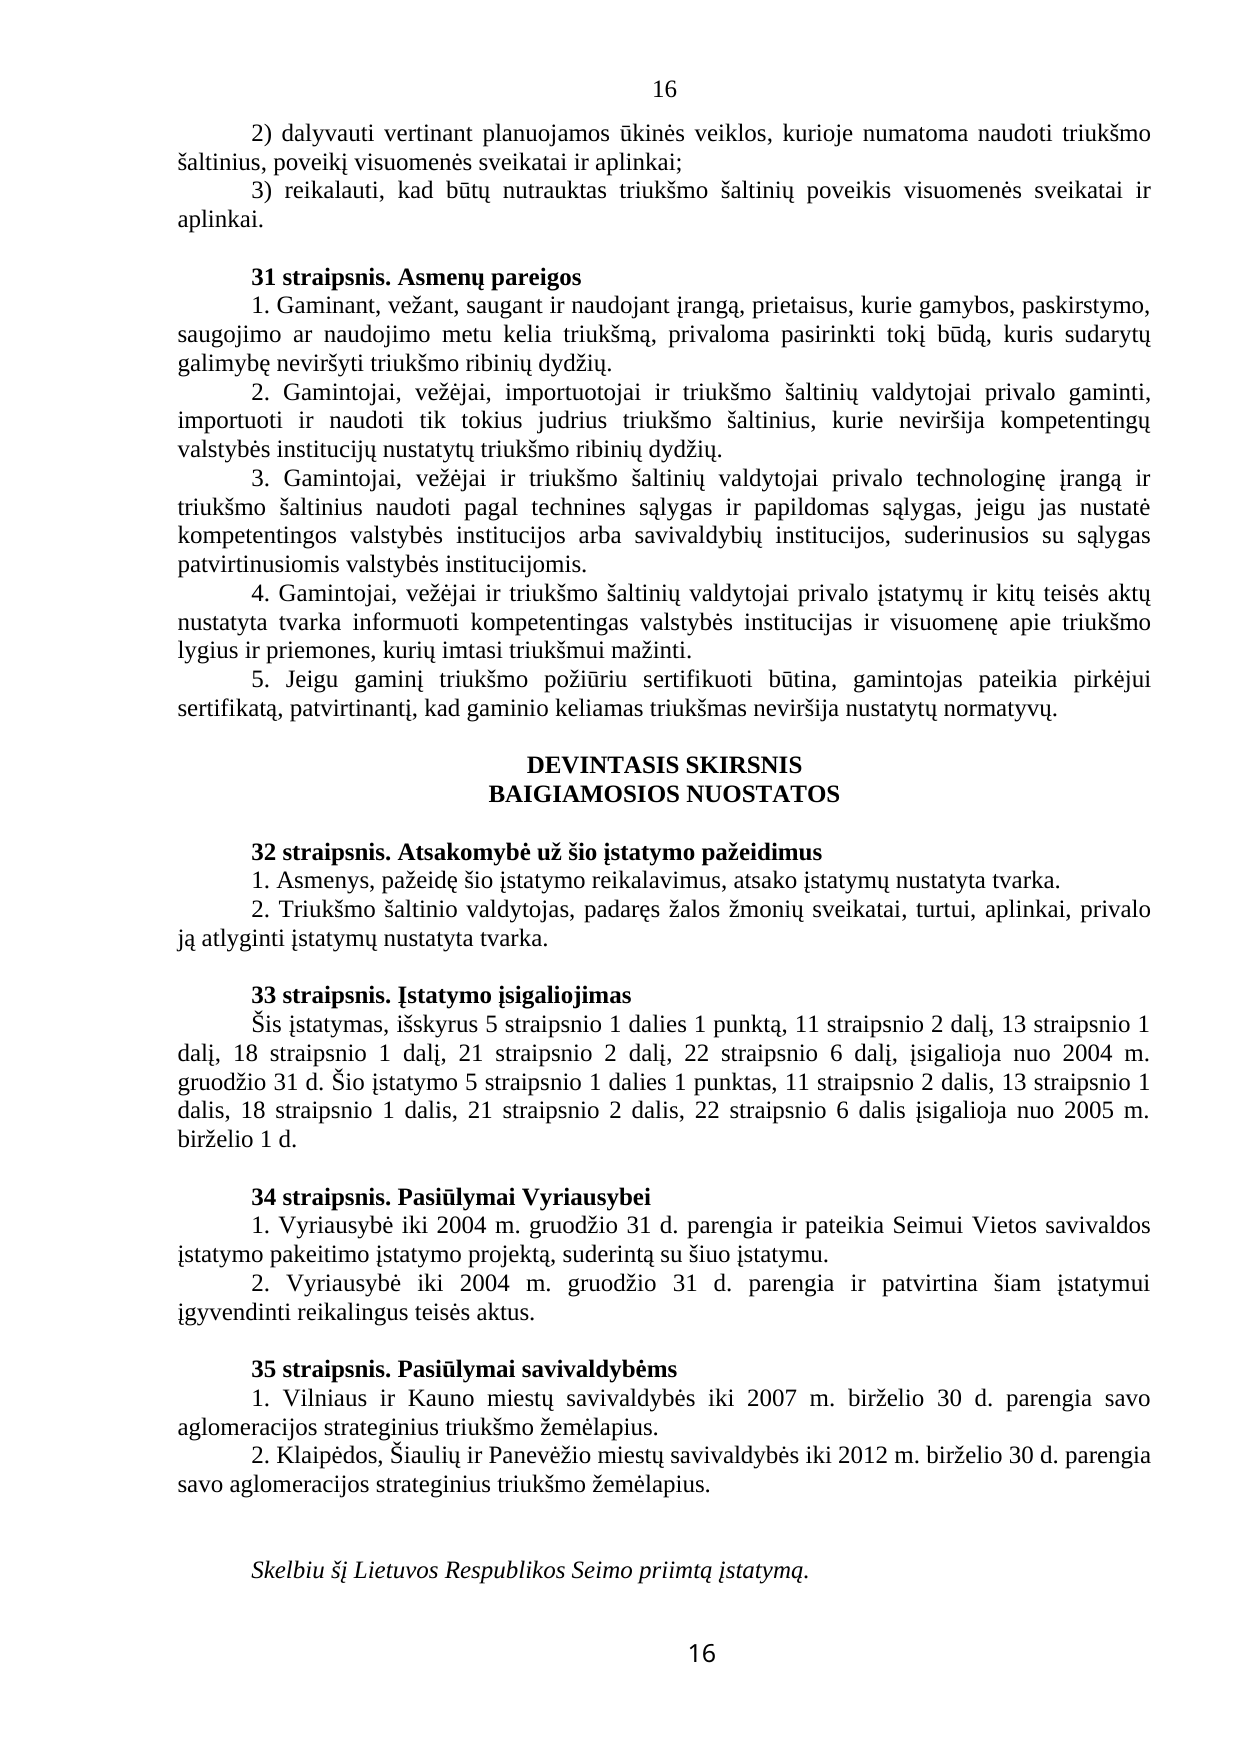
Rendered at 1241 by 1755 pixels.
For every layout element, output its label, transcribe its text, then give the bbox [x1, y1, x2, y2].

text 1. Asmenys, pažeidę šio įstatymo reikalavimus, atsako įstatymų nustatyta tvarka. [177, 866, 1152, 894]
text 4. Gamintojai, vežėjai ir triukšmo šaltinių valdytojai privalo įstatymų ir kitų teisės aktų nustatyta tvarka informuoti kompetentingas valstybės institucijas ir visuomenę apie triukšmo lygius ir priemones, kurių imtasi triukšmui mažinti. [177, 578, 1152, 664]
text 2. Klaipėdos, Šiaulių ir Panevėžio miestų savivaldybės iki 2012 m. birželio 30 d. parengia savo aglomeracijos strateginius triukšmo žemėlapius. [177, 1441, 1152, 1498]
text BAIGIAMOSIOS NUOSTATOS [177, 779, 1152, 808]
text Šis įstatymas, išskyrus 5 straipsnio 1 dalies 1 punktą, 11 straipsnio 2 dalį, 13 straipsnio 1 dalį, 18 straipsnio 1 dalį, 21 straipsnio 2 dalį, 22 straipsnio 6 dalį, įsigalioja nuo 2004 m. gruodžio 31 d. Šio įstatymo 5 straipsnio 1 dalies 1 punktas, 11 straipsnio 2 dalis, 13 straipsnio 1 dalis, 18 straipsnio 1 dalis, 21 straipsnio 2 dalis, 22 straipsnio 6 dalis įsigalioja nuo 2005 m. birželio 1 d. [177, 1009, 1152, 1153]
text 31 straipsnis. Asmenų pareigos [177, 262, 1152, 291]
text 34 straipsnis. Pasiūlymai Vyriausybei [177, 1182, 1152, 1211]
text 2) dalyvauti vertinant planuojamos ūkinės veiklos, kurioje numatoma naudoti triukšmo šaltinius, poveikį visuomenės sveikatai ir aplinkai; [177, 118, 1152, 176]
text 35 straipsnis. Pasiūlymai savivaldybėms [177, 1354, 1152, 1383]
subtitle DEVINTASIS SKIRSNIS [177, 751, 1152, 779]
text 3) reikalauti, kad būtų nutrauktas triukšmo šaltinių poveikis visuomenės sveikatai ir aplinkai. [177, 176, 1152, 233]
text 33 straipsnis. Įstatymo įsigaliojimas [177, 981, 1152, 1009]
text 2. Triukšmo šaltinio valdytojas, padaręs žalos žmonių sveikatai, turtui, aplinkai, privalo ją atlyginti įstatymų nustatyta tvarka. [177, 894, 1152, 952]
text Skelbiu šį Lietuvos Respublikos Seimo priimtą įstatymą. [177, 1556, 1152, 1584]
text 3. Gamintojai, vežėjai ir triukšmo šaltinių valdytojai privalo technologinę įrangą ir triukšmo šaltinius naudoti pagal technines sąlygas ir papildomas sąlygas, jeigu jas nustatė kompetentingos valstybės institucijos arba savivaldybių institucijos, suderinusios su sąlygas patvirtinusiomis valstybės institucijomis. [177, 463, 1152, 578]
text 1. Vyriausybė iki 2004 m. gruodžio 31 d. parengia ir pateikia Seimui Vietos savivaldos įstatymo pakeitimo įstatymo projektą, suderintą su šiuo įstatymu. [177, 1211, 1152, 1268]
text 32 straipsnis. Atsakomybė už šio įstatymo pažeidimus [177, 837, 1152, 866]
text 1. Gaminant, vežant, saugant ir naudojant įrangą, prietaisus, kurie gamybos, paskirstymo, saugojimo ar naudojimo metu kelia triukšmą, privaloma pasirinkti tokį būdą, kuris sudarytų galimybę neviršyti triukšmo ribinių dydžių. [177, 291, 1152, 377]
text 2. Vyriausybė iki 2004 m. gruodžio 31 d. parengia ir patvirtina šiam įstatymui įgyvendinti reikalingus teisės aktus. [177, 1268, 1152, 1326]
text 1. Vilniaus ir Kauno miestų savivaldybės iki 2007 m. birželio 30 d. parengia savo aglomeracijos strateginius triukšmo žemėlapius. [177, 1383, 1152, 1441]
text 5. Jeigu gaminį triukšmo požiūriu sertifikuoti būtina, gamintojas pateikia pirkėjui sertifikatą, patvirtinantį, kad gaminio keliamas triukšmas neviršija nustatytų normatyvų. [177, 664, 1152, 722]
text 2. Gamintojai, vežėjai, importuotojai ir triukšmo šaltinių valdytojai privalo gaminti, importuoti ir naudoti tik tokius judrius triukšmo šaltinius, kurie neviršija kompetentingų valstybės institucijų nustatytų triukšmo ribinių dydžių. [177, 377, 1152, 463]
